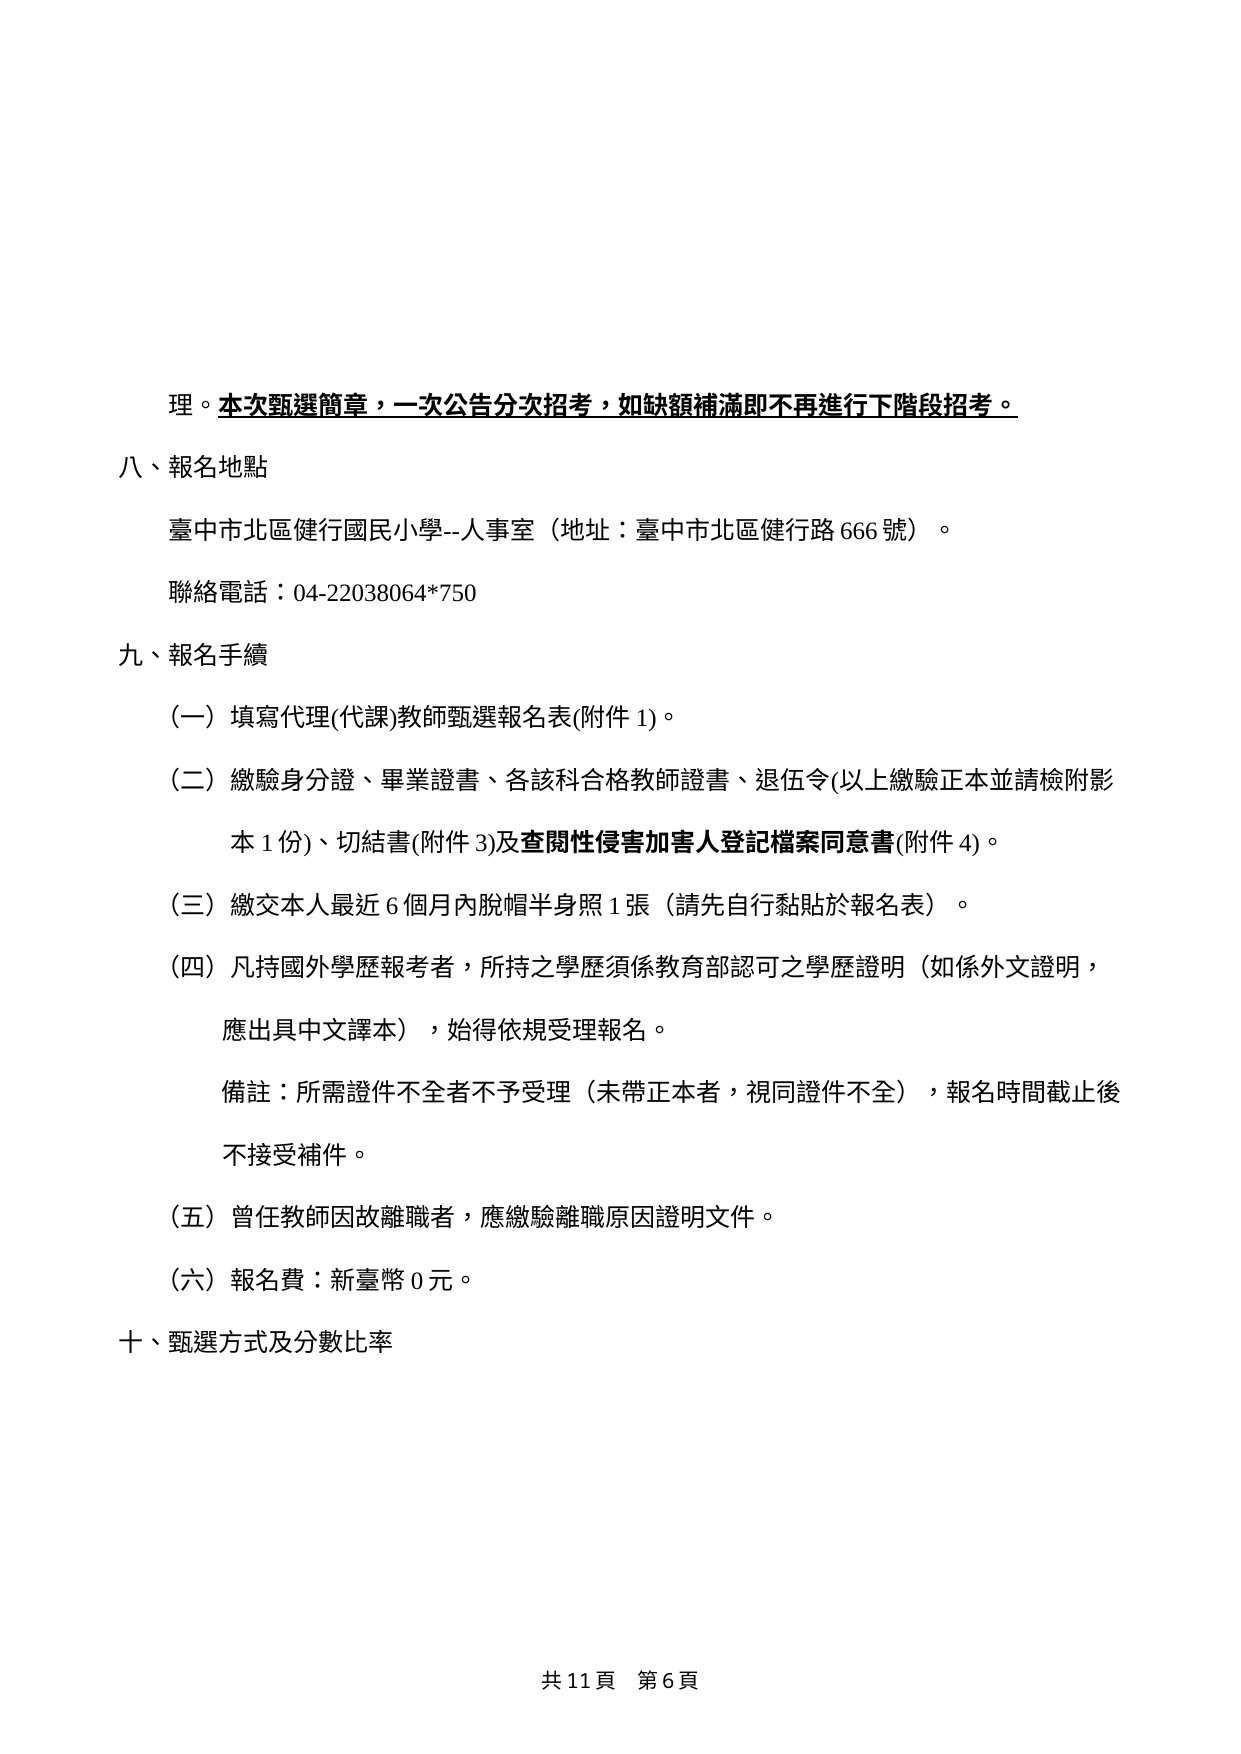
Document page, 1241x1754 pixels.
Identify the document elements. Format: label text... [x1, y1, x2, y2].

text 備註：所需證件不全者不予受理（未帶正本者，視同證件不全），報名時間截止後不接受補件。 [222, 1049, 1122, 1174]
text 理。本次甄選簡章，一次公告分次招考，如缺額補滿即不再進行下階段招考。 [118, 362, 1122, 424]
text （一）填寫代理(代課)教師甄選報名表(附件1)。 [118, 674, 1122, 737]
text 聯絡電話：04-22038064*750 [168, 549, 1122, 612]
text 八、報名地點 臺中市北區健行國民小學--人事室（地址：臺中市北區健行路666號）。 [118, 424, 1122, 549]
text （六）報名費：新臺幣0元。 [156, 1237, 1122, 1299]
text （三）繳交本人最近6個月內脫帽半身照1張（請先自行黏貼於報名表）。 [156, 862, 1122, 924]
text 九、報名手續 [118, 612, 1122, 674]
text （五）曾任教師因故離職者，應繳驗離職原因證明文件。 [156, 1174, 1122, 1237]
text 十、甄選方式及分數比率 [118, 1299, 1122, 1362]
text （二）繳驗身分證、畢業證書、各該科合格教師證書、退伍令(以上繳驗正本並請檢附影本1份)、切結書(附件3)及查閱性侵害加害人登記檔案同意書(附件4)。 [156, 737, 1122, 862]
text （四）凡持國外學歷報考者，所持之學歷須係教育部認可之學歷證明（如係外文證明，應出具中文譯本），始得依規受理報名。 [156, 924, 1122, 1049]
